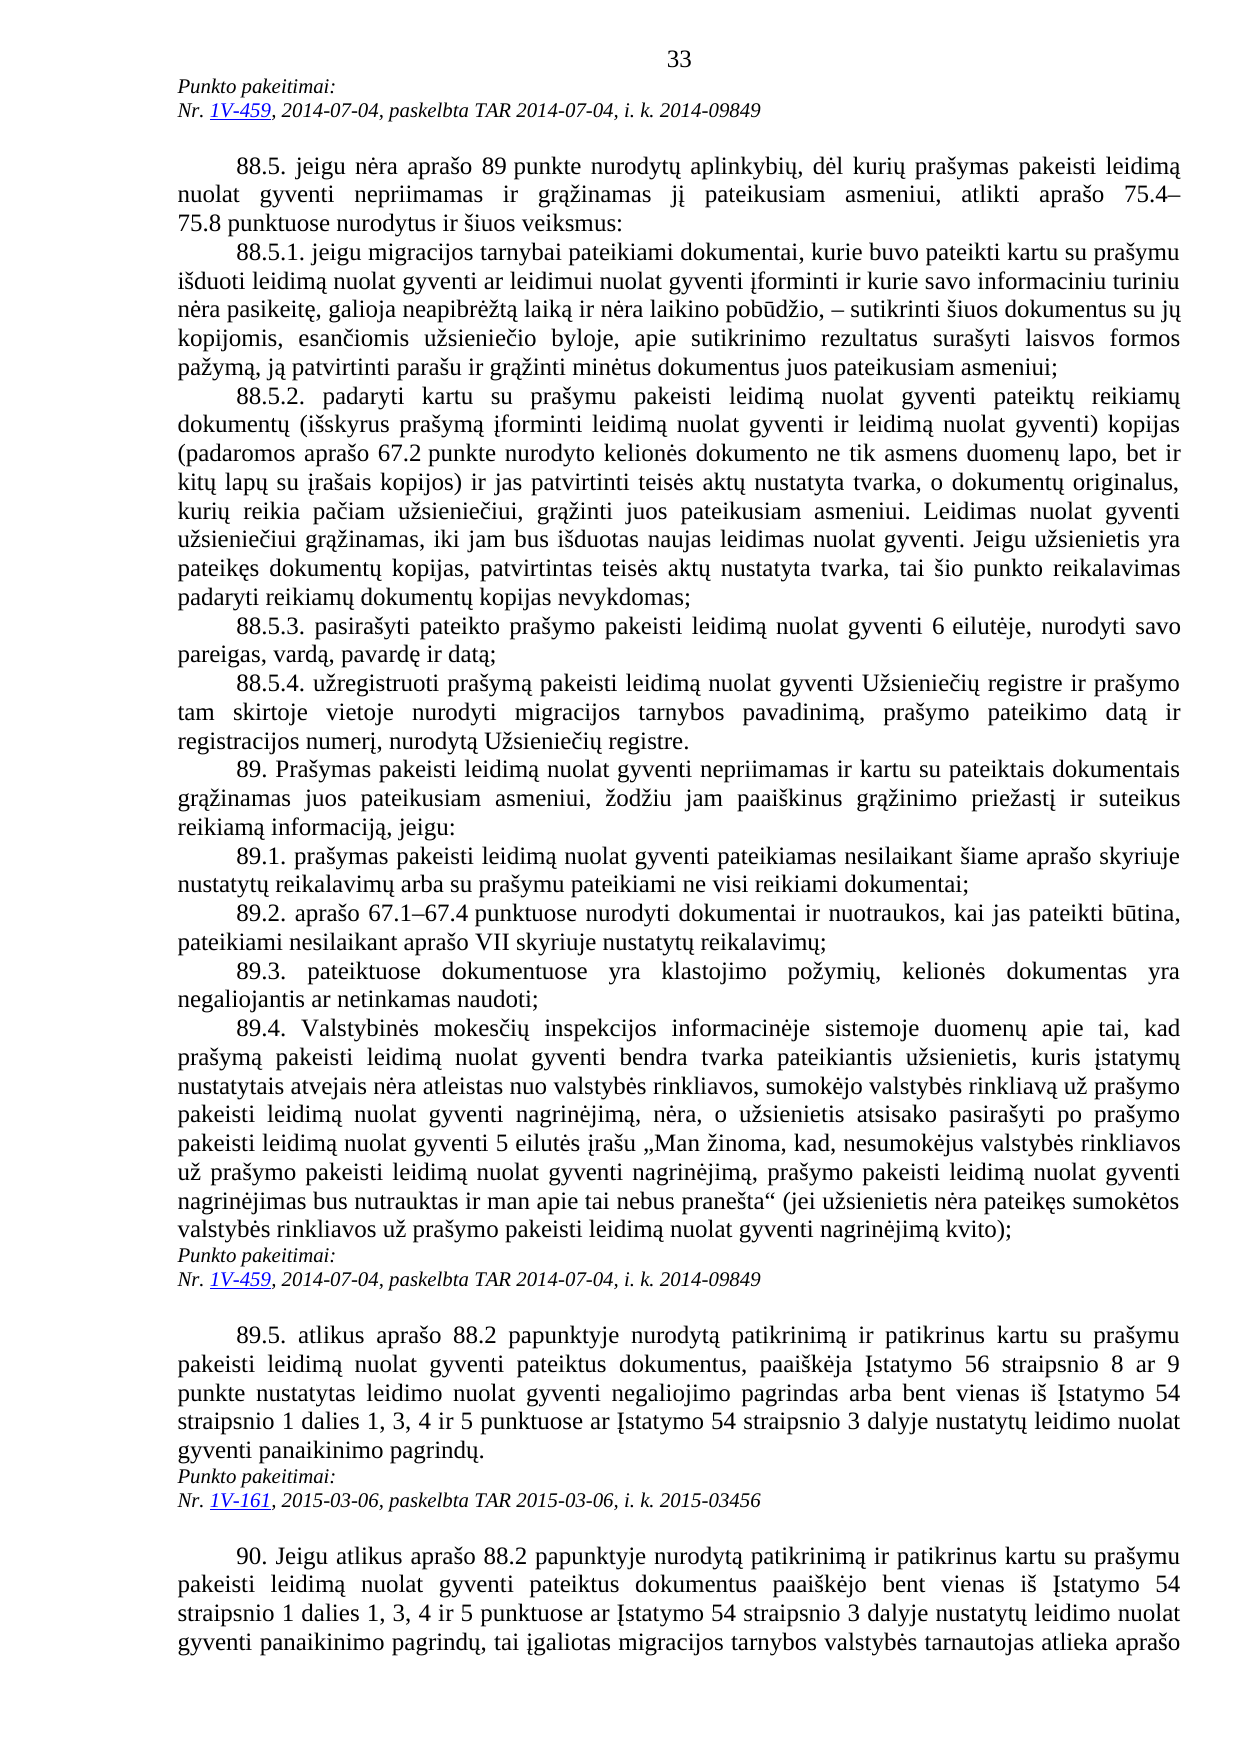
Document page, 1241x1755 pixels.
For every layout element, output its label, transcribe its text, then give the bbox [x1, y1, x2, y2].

text Punkto pakeitimai: [177, 74, 1181, 98]
text Nr. 1V-161, 2015-03-06, paskelbta TAR 2015-03-06, i. k. 2015-03456 [177, 1488, 1181, 1512]
text 89.3. pateiktuose dokumentuose yra klastojimo požymių, kelionės dokumentas yra negaliojantis ar netinkamas naudoti; [177, 956, 1181, 1013]
text 88.5.2. padaryti kartu su prašymu pakeisti leidimą nuolat gyventi pateiktų reikiamų dokumentų (išskyrus prašymą įforminti leidimą nuolat gyventi ir leidimą nuolat gyventi) kopijas (padaromos aprašo 67.2 punkte nurodyto kelionės dokumento ne tik asmens duomenų lapo, bet ir kitų lapų su įrašais kopijos) ir jas patvirtinti teisės aktų nustatyta tvarka, o dokumentų originalus, kurių reikia pačiam užsieniečiui, grąžinti juos pateikusiam asmeniui. Leidimas nuolat gyventi užsieniečiui grąžinamas, iki jam bus išduotas naujas leidimas nuolat gyventi. Jeigu užsienietis yra pateikęs dokumentų kopijas, patvirtintas teisės aktų nustatyta tvarka, tai šio punkto reikalavimas padaryti reikiamų dokumentų kopijas nevykdomas; [177, 381, 1181, 611]
text Nr. 1V-459, 2014-07-04, paskelbta TAR 2014-07-04, i. k. 2014-09849 [177, 98, 1181, 122]
text 88.5.1. jeigu migracijos tarnybai pateikiami dokumentai, kurie buvo pateikti kartu su prašymu išduoti leidimą nuolat gyventi ar leidimui nuolat gyventi įforminti ir kurie savo informaciniu turiniu nėra pasikeitę, galioja neapibrėžtą laiką ir nėra laikino pobūdžio, – sutikrinti šiuos dokumentus su jų kopijomis, esančiomis užsieniečio byloje, apie sutikrinimo rezultatus surašyti laisvos formos pažymą, ją patvirtinti parašu ir grąžinti minėtus dokumentus juos pateikusiam asmeniui; [177, 237, 1181, 381]
text 90. Jeigu atlikus aprašo 88.2 papunktyje nurodytą patikrinimą ir patikrinus kartu su prašymu pakeisti leidimą nuolat gyventi pateiktus dokumentus paaiškėjo bent vienas iš Įstatymo 54 straipsnio 1 dalies 1, 3, 4 ir 5 punktuose ar Įstatymo 54 straipsnio 3 dalyje nustatytų leidimo nuolat gyventi panaikinimo pagrindų, tai įgaliotas migracijos tarnybos valstybės tarnautojas atlieka aprašo [177, 1541, 1181, 1656]
text Punkto pakeitimai: [177, 1464, 1181, 1488]
text 88.5.3. pasirašyti pateikto prašymo pakeisti leidimą nuolat gyventi 6 eilutėje, nurodyti savo pareigas, vardą, pavardę ir datą; [177, 611, 1181, 668]
text 89.5. atlikus aprašo 88.2 papunktyje nurodytą patikrinimą ir patikrinus kartu su prašymu pakeisti leidimą nuolat gyventi pateiktus dokumentus, paaiškėja Įstatymo 56 straipsnio 8 ar 9 punkte nustatytas leidimo nuolat gyventi negaliojimo pagrindas arba bent vienas iš Įstatymo 54 straipsnio 1 dalies 1, 3, 4 ir 5 punktuose ar Įstatymo 54 straipsnio 3 dalyje nustatytų leidimo nuolat gyventi panaikinimo pagrindų. [177, 1320, 1181, 1464]
text Punkto pakeitimai: [177, 1243, 1181, 1267]
text Nr. 1V-459, 2014-07-04, paskelbta TAR 2014-07-04, i. k. 2014-09849 [177, 1267, 1181, 1291]
text 89.1. prašymas pakeisti leidimą nuolat gyventi pateikiamas nesilaikant šiame aprašo skyriuje nustatytų reikalavimų arba su prašymu pateikiami ne visi reikiami dokumentai; [177, 841, 1181, 898]
text 88.5. jeigu nėra aprašo 89 punkte nurodytų aplinkybių, dėl kurių prašymas pakeisti leidimą nuolat gyventi nepriimamas ir grąžinamas jį pateikusiam asmeniui, atlikti aprašo 75.4–75.8 punktuose nurodytus ir šiuos veiksmus: [177, 151, 1181, 237]
text 89.2. aprašo 67.1–67.4 punktuose nurodyti dokumentai ir nuotraukos, kai jas pateikti būtina, pateikiami nesilaikant aprašo VII skyriuje nustatytų reikalavimų; [177, 898, 1181, 956]
text 89. Prašymas pakeisti leidimą nuolat gyventi nepriimamas ir kartu su pateiktais dokumentais grąžinamas juos pateikusiam asmeniui, žodžiu jam paaiškinus grąžinimo priežastį ir suteikus reikiamą informaciją, jeigu: [177, 754, 1181, 841]
text 88.5.4. užregistruoti prašymą pakeisti leidimą nuolat gyventi Užsieniečių registre ir prašymo tam skirtoje vietoje nurodyti migracijos tarnybos pavadinimą, prašymo pateikimo datą ir registracijos numerį, nurodytą Užsieniečių registre. [177, 668, 1181, 754]
text 89.4. Valstybinės mokesčių inspekcijos informacinėje sistemoje duomenų apie tai, kad prašymą pakeisti leidimą nuolat gyventi bendra tvarka pateikiantis užsienietis, kuris įstatymų nustatytais atvejais nėra atleistas nuo valstybės rinkliavos, sumokėjo valstybės rinkliavą už prašymo pakeisti leidimą nuolat gyventi nagrinėjimą, nėra, o užsienietis atsisako pasirašyti po prašymo pakeisti leidimą nuolat gyventi 5 eilutės įrašu „Man žinoma, kad, nesumokėjus valstybės rinkliavos už prašymo pakeisti leidimą nuolat gyventi nagrinėjimą, prašymo pakeisti leidimą nuolat gyventi nagrinėjimas bus nutrauktas ir man apie tai nebus pranešta“ (jei užsienietis nėra pateikęs sumokėtos valstybės rinkliavos už prašymo pakeisti leidimą nuolat gyventi nagrinėjimą kvito); [177, 1013, 1181, 1243]
